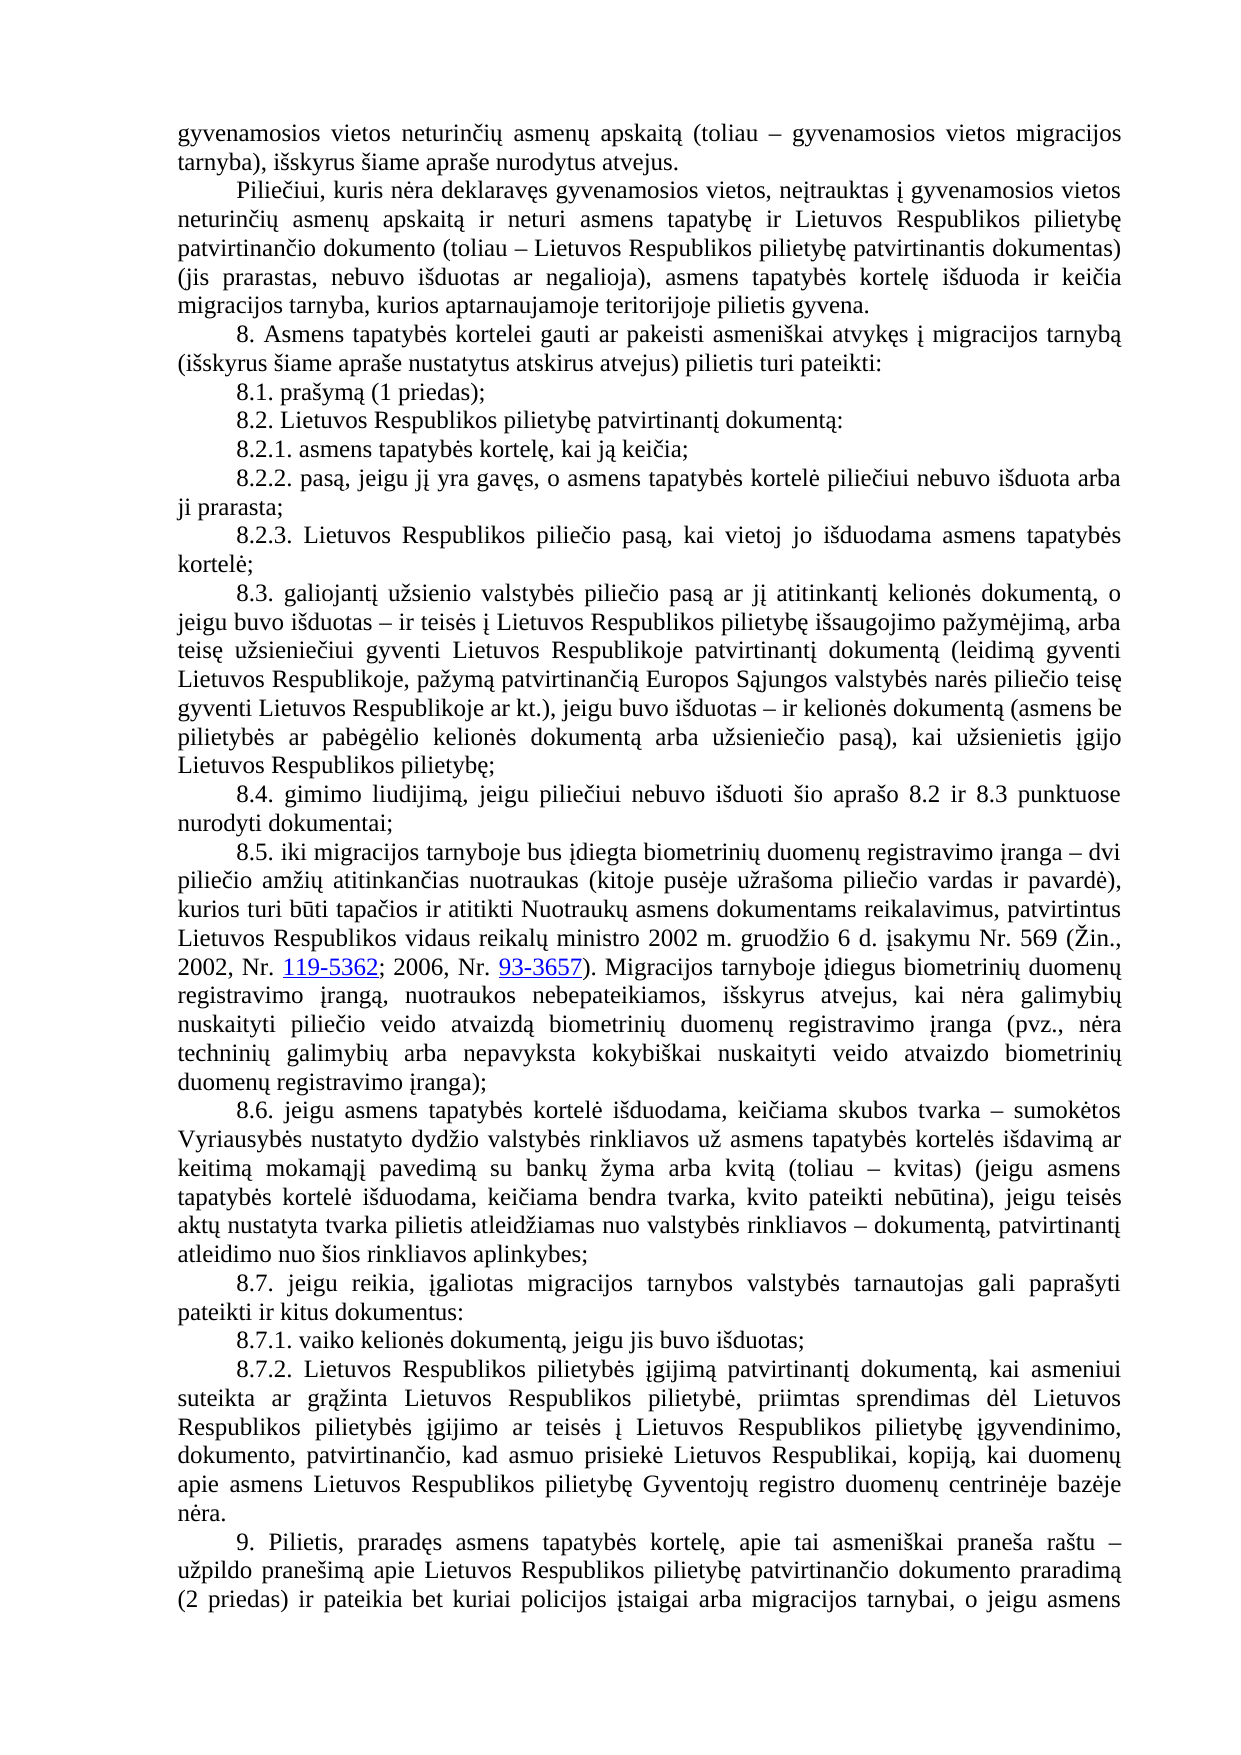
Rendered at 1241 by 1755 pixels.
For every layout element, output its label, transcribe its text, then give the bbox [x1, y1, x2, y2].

text 9. Pilietis, praradęs asmens tapatybės kortelę, apie tai asmeniškai praneša raštu – užpildo pranešimą apie Lietuvos Respublikos pilietybę patvirtinančio dokumento praradimą (2 priedas) ir pateikia bet kuriai policijos įstaigai arba migracijos tarnybai, o jeigu asmens [177, 1527, 1122, 1613]
text 8.2.3. Lietuvos Respublikos piliečio pasą, kai vietoj jo išduodama asmens tapatybės kortelė; [177, 521, 1122, 578]
text 8. Asmens tapatybės kortelei gauti ar pakeisti asmeniškai atvykęs į migracijos tarnybą (išskyrus šiame apraše nustatytus atskirus atvejus) pilietis turi pateikti: [177, 319, 1122, 377]
text Piliečiui, kuris nėra deklaravęs gyvenamosios vietos, neįtrauktas į gyvenamosios vietos neturinčių asmenų apskaitą ir neturi asmens tapatybę ir Lietuvos Respublikos pilietybę patvirtinančio dokumento (toliau – Lietuvos Respublikos pilietybę patvirtinantis dokumentas) (jis prarastas, nebuvo išduotas ar negalioja), asmens tapatybės kortelę išduoda ir keičia migracijos tarnyba, kurios aptarnaujamoje teritorijoje pilietis gyvena. [177, 176, 1122, 319]
text 8.2. Lietuvos Respublikos pilietybę patvirtinantį dokumentą: [177, 406, 1122, 434]
text 8.7. jeigu reikia, įgaliotas migracijos tarnybos valstybės tarnautojas gali paprašyti pateikti ir kitus dokumentus: [177, 1268, 1122, 1326]
text 8.4. gimimo liudijimą, jeigu piliečiui nebuvo išduoti šio aprašo 8.2 ir 8.3 punktuose nurodyti dokumentai; [177, 779, 1122, 837]
text 8.2.1. asmens tapatybės kortelę, kai ją keičia; [177, 434, 1122, 463]
text 8.6. jeigu asmens tapatybės kortelė išduodama, keičiama skubos tvarka – sumokėtos Vyriausybės nustatyto dydžio valstybės rinkliavos už asmens tapatybės kortelės išdavimą ar keitimą mokamąjį pavedimą su bankų žyma arba kvitą (toliau – kvitas) (jeigu asmens tapatybės kortelė išduodama, keičiama bendra tvarka, kvito pateikti nebūtina), jeigu teisės aktų nustatyta tvarka pilietis atleidžiamas nuo valstybės rinkliavos – dokumentą, patvirtinantį atleidimo nuo šios rinkliavos aplinkybes; [177, 1096, 1122, 1268]
text 8.7.1. vaiko kelionės dokumentą, jeigu jis buvo išduotas; [177, 1326, 1122, 1354]
text 8.3. galiojantį užsienio valstybės piliečio pasą ar jį atitinkantį kelionės dokumentą, o jeigu buvo išduotas – ir teisės į Lietuvos Respublikos pilietybę išsaugojimo pažymėjimą, arba teisę užsieniečiui gyventi Lietuvos Respublikoje patvirtinantį dokumentą (leidimą gyventi Lietuvos Respublikoje, pažymą patvirtinančią Europos Sąjungos valstybės narės piliečio teisę gyventi Lietuvos Respublikoje ar kt.), jeigu buvo išduotas – ir kelionės dokumentą (asmens be pilietybės ar pabėgėlio kelionės dokumentą arba užsieniečio pasą), kai užsienietis įgijo Lietuvos Respublikos pilietybę; [177, 578, 1122, 779]
text 8.2.2. pasą, jeigu jį yra gavęs, o asmens tapatybės kortelė piliečiui nebuvo išduota arba ji prarasta; [177, 463, 1122, 521]
text gyvenamosios vietos neturinčių asmenų apskaitą (toliau – gyvenamosios vietos migracijos tarnyba), išskyrus šiame apraše nurodytus atvejus. [177, 118, 1122, 176]
text 8.1. prašymą (1 priedas); [177, 377, 1122, 406]
text 8.5. iki migracijos tarnyboje bus įdiegta biometrinių duomenų registravimo įranga – dvi piliečio amžių atitinkančias nuotraukas (kitoje pusėje užrašoma piliečio vardas ir pavardė), kurios turi būti tapačios ir atitikti Nuotraukų asmens dokumentams reikalavimus, patvirtintus Lietuvos Respublikos vidaus reikalų ministro 2002 m. gruodžio 6 d. įsakymu Nr. 569 (Žin., 2002, Nr. 119-5362; 2006, Nr. 93-3657). Migracijos tarnyboje įdiegus biometrinių duomenų registravimo įrangą, nuotraukos nebepateikiamos, išskyrus atvejus, kai nėra galimybių nuskaityti piliečio veido atvaizdą biometrinių duomenų registravimo įranga (pvz., nėra techninių galimybių arba nepavyksta kokybiškai nuskaityti veido atvaizdo biometrinių duomenų registravimo įranga); [177, 837, 1122, 1096]
text 8.7.2. Lietuvos Respublikos pilietybės įgijimą patvirtinantį dokumentą, kai asmeniui suteikta ar grąžinta Lietuvos Respublikos pilietybė, priimtas sprendimas dėl Lietuvos Respublikos pilietybės įgijimo ar teisės į Lietuvos Respublikos pilietybę įgyvendinimo, dokumento, patvirtinančio, kad asmuo prisiekė Lietuvos Respublikai, kopiją, kai duomenų apie asmens Lietuvos Respublikos pilietybę Gyventojų registro duomenų centrinėje bazėje nėra. [177, 1354, 1122, 1527]
